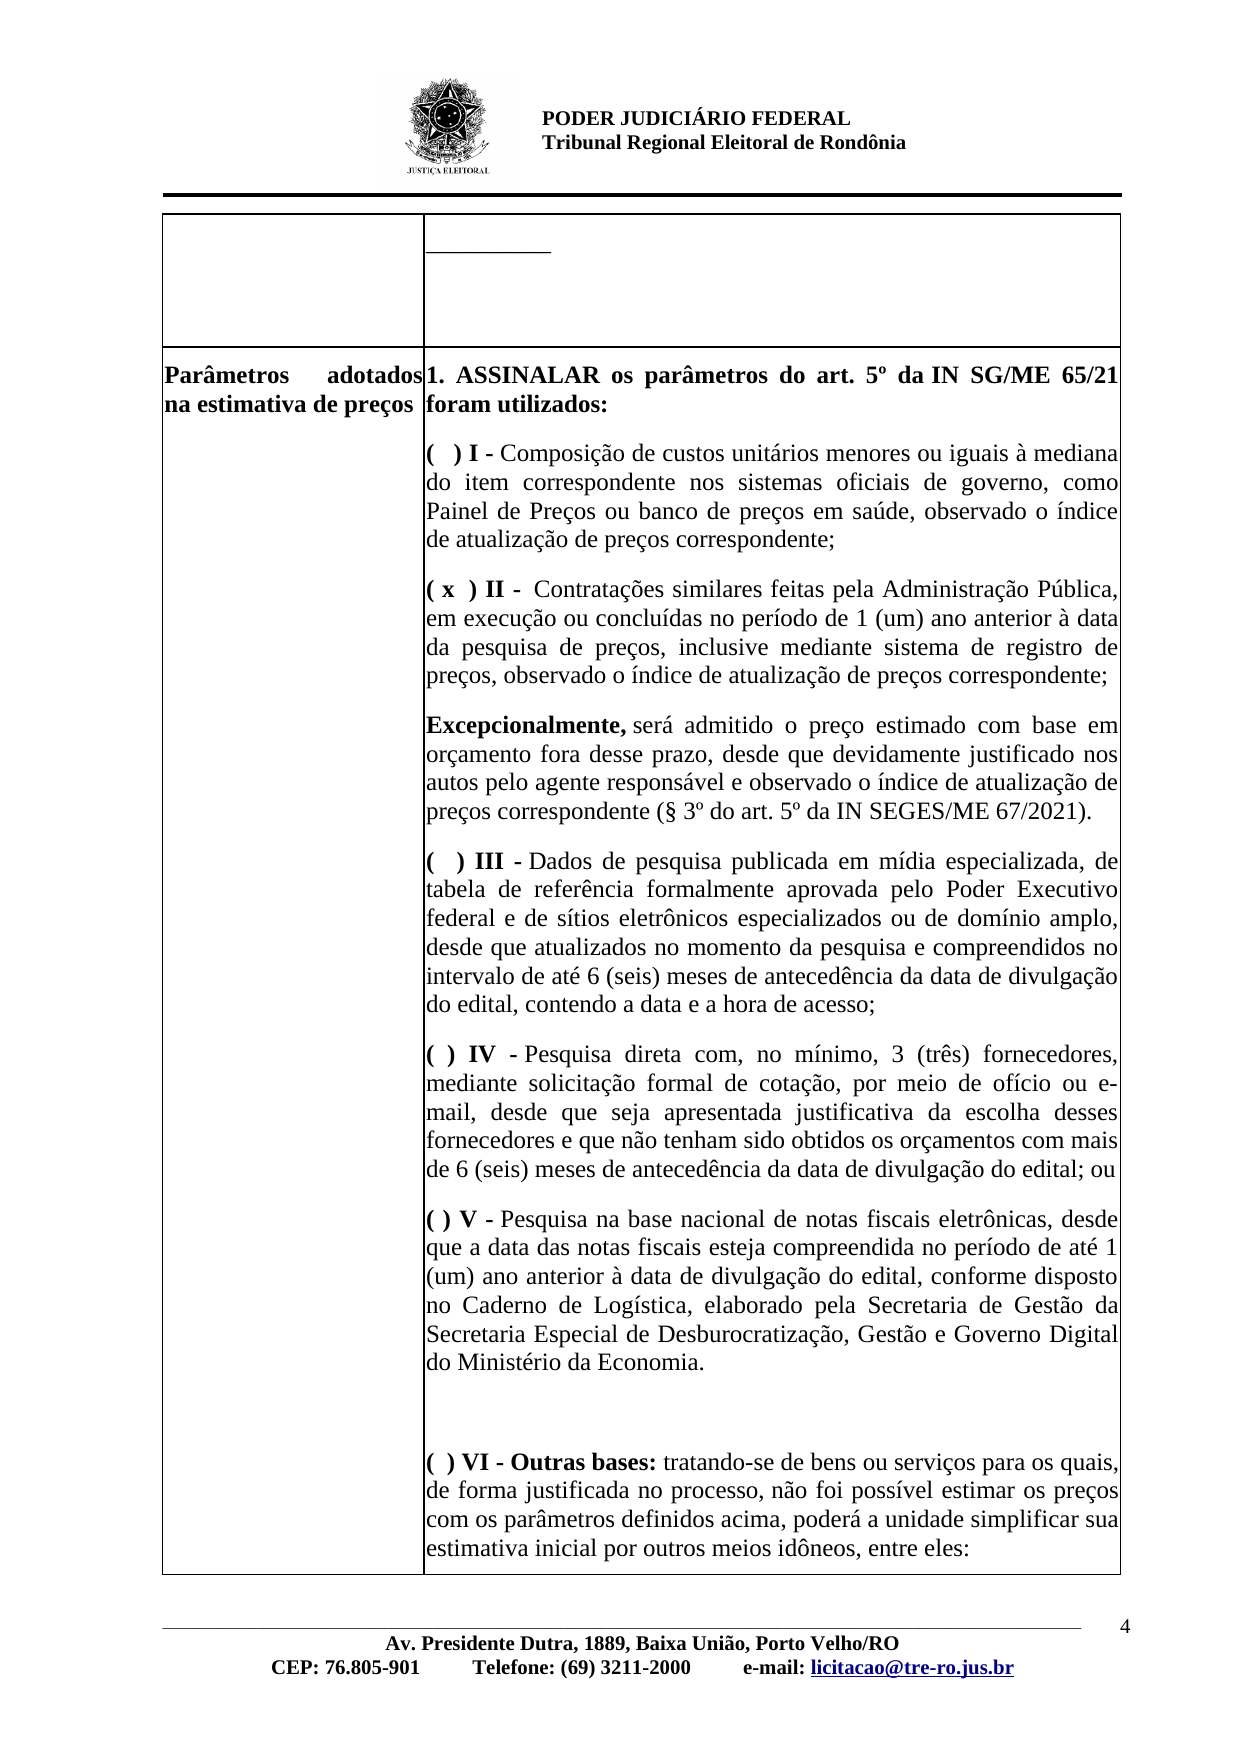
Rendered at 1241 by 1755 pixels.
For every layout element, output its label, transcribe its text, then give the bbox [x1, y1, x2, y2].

table_cell [163, 215, 423, 346]
table_cell 1. ASSINALAR os parâmetros do art. 5º da IN SG/ME 65/21 foram utilizados: ( ) I - Composição de custos unitários menores ou iguais à mediana do item correspondente nos sistemas oficiais de governo, como Painel de Preços ou banco de preços em saúde, observado o índice de atualização de preços correspondente; ( x ) II - Contratações similares feitas pela Administração Pública, em execução ou concluídas no período de 1 (um) ano anterior à data da pesquisa de preços, inclusive mediante sistema de registro de preços, observado o índice de atualização de preços correspondente; Excepcionalmente, será admitido o preço estimado com base em orçamento fora desse prazo, desde que devidamente justificado nos autos pelo agente responsável e observado o índice de atualização de preços correspondente (§ 3º do art. 5º da IN SEGES/ME 67/2021). ( ) III - Dados de pesquisa publicada em mídia especializada, de tabela de referência formalmente aprovada pelo Poder Executivo federal e de sítios eletrônicos especializados ou de domínio amplo, desde que atualizados no momento da pesquisa e compreendidos no intervalo de até 6 (seis) meses de antecedência da data de divulgação do edital, contendo a data e a hora de acesso; ( ) IV - Pesquisa direta com, no mínimo, 3 (três) fornecedores, mediante solicitação formal de cotação, por meio de ofício ou e-mail, desde que seja apresentada justificativa da escolha desses fornecedores e que não tenham sido obtidos os orçamentos com mais de 6 (seis) meses de antecedência da data de divulgação do edital; ou ( ) V - Pesquisa na base nacional de notas fiscais eletrônicas, desde que a data das notas fiscais esteja compreendida no período de até 1 (um) ano anterior à data de divulgação do edital, conforme disposto no Caderno de Logística, elaborado pela Secretaria de Gestão da Secretaria Especial de Desburocratização, Gestão e Governo Digital do Ministério da Economia. ( ) VI - Outras bases: tratando-se de bens ou serviços para os quais, de forma justificada no processo, não foi possível estimar os preços com os parâmetros definidos acima, poderá a unidade simplificar sua estimativa inicial por outros meios idôneos, entre eles: [425, 348, 1120, 1573]
table_cell Parâmetros adotados na estimativa de preços [163, 348, 423, 1573]
table_cell __________ [425, 215, 1120, 346]
